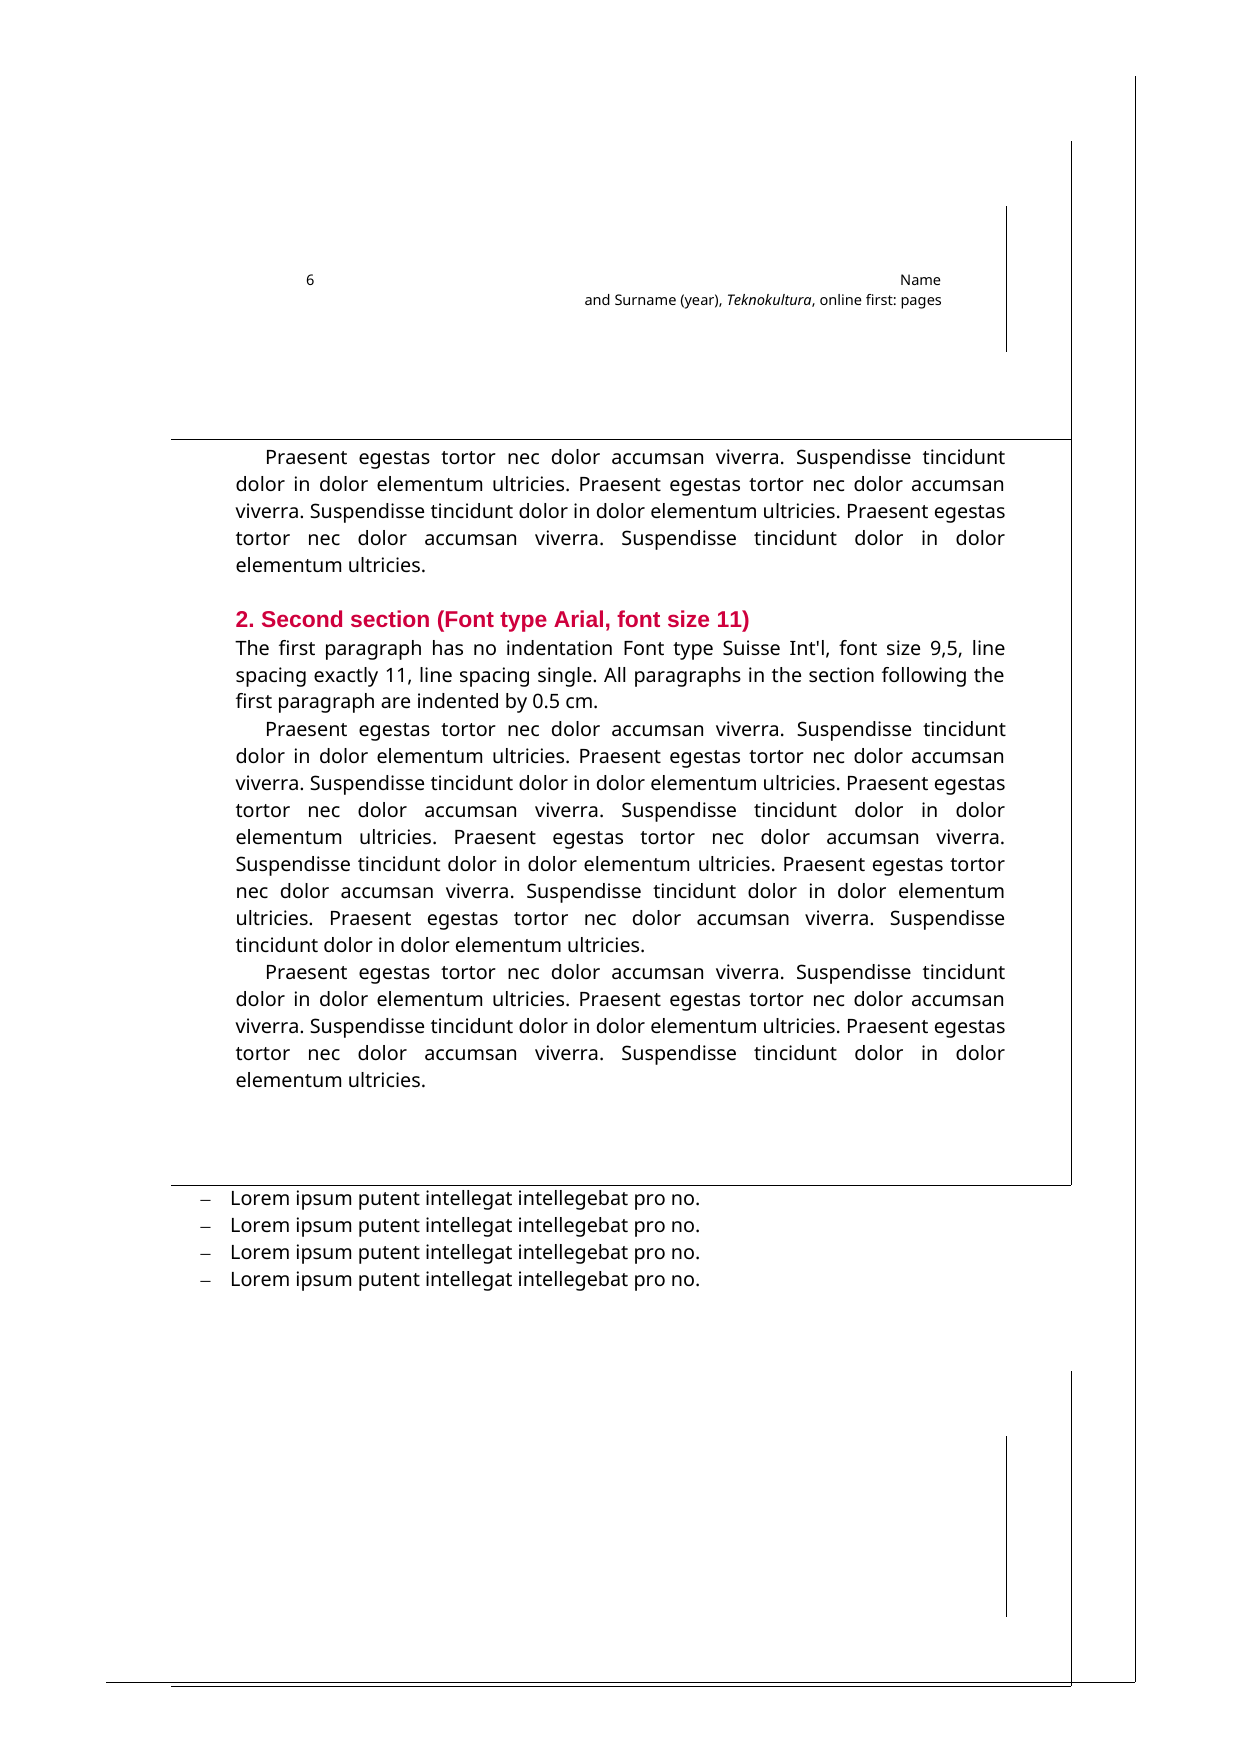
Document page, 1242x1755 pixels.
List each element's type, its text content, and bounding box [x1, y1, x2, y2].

list Lorem ipsum putent intellegat intellegebat pro no. [200, 1239, 1071, 1266]
list Lorem ipsum putent intellegat intellegebat pro no. [200, 1185, 1071, 1212]
text Praesent egestas tortor nec dolor accumsan viverra. Suspendisse tincidunt dolor in dolor elementum ultricies. Praesent egestas tortor nec dolor accumsan viverra. Suspendisse tincidunt dolor in dolor elementum ultricies. Praesent egestas tortor nec dolor accumsan viverra. Suspendisse tincidunt dolor in dolor elementum ultricies. [171, 443, 1071, 568]
text The first paragraph has no indentation Font type Suisse Int'l, font size 9,5, line spacing exactly 11, line spacing single. All paragraphs in the section following the first paragraph are indented by 0.5 cm. [171, 568, 1071, 651]
text Praesent egestas tortor nec dolor accumsan viverra. Suspendisse tincidunt dolor in dolor elementum ultricies. Praesent egestas tortor nec dolor accumsan viverra. Suspendisse tincidunt dolor in dolor elementum ultricies. Praesent egestas tortor nec dolor accumsan viverra. Suspendisse tincidunt dolor in dolor elementum ultricies. [171, 958, 1071, 1093]
list Lorem ipsum putent intellegat intellegebat pro no. [200, 1266, 1071, 1293]
list Lorem ipsum putent intellegat intellegebat pro no. [200, 1212, 1071, 1239]
text Praesent egestas tortor nec dolor accumsan viverra. Suspendisse tincidunt dolor in dolor elementum ultricies. Praesent egestas tortor nec dolor accumsan viverra. Suspendisse tincidunt dolor in dolor elementum ultricies. Praesent egestas tortor nec dolor accumsan viverra. Suspendisse tincidunt dolor in dolor elementum ultricies. Praesent egestas tortor nec dolor accumsan viverra. Suspendisse tincidunt dolor in dolor elementum ultricies. Praesent egestas tortor nec dolor accumsan viverra. Suspendisse tincidunt dolor in dolor elementum ultricies. Praesent egestas tortor nec dolor accumsan viverra. Suspendisse tincidunt dolor in dolor elementum ultricies. [171, 651, 1071, 958]
